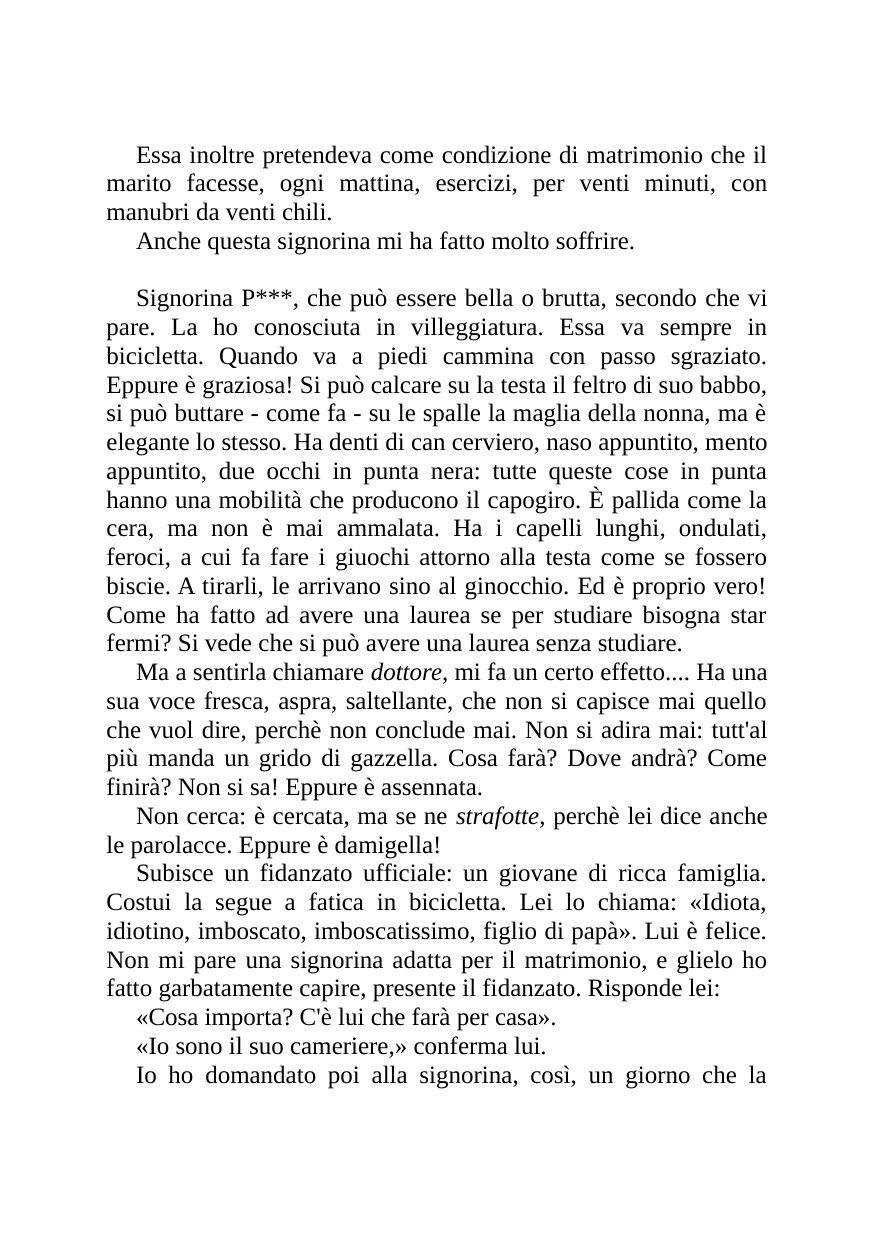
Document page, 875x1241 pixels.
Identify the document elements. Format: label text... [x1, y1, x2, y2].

text «Cosa importa? C'è lui che farà per casa». [106, 1002, 768, 1031]
text Non cerca: è cercata, ma se ne strafotte, perchè lei dice anche le parolacce. Eppure è damigella! [106, 801, 768, 858]
text «Io sono il suo cameriere,» conferma lui. [106, 1031, 768, 1060]
text Anche questa signorina mi ha fatto molto soffrire. [106, 226, 768, 255]
text Io ho domandato poi alla signorina, così, un giorno che la [106, 1060, 768, 1088]
text Subisce un fidanzato ufficiale: un giovane di ricca famiglia. Costui la segue a fatica in bicicletta. Lei lo chiama: «Idiota, idiotino, imboscato, imboscatissimo, figlio di papà». Lui è felice. Non mi pare una signorina adatta per il matrimonio, e glielo ho fatto garbatamente capire, presente il fidanzato. Risponde lei: [106, 858, 768, 1002]
text Essa inoltre pretendeva come condizione di matrimonio che il marito facesse, ogni mattina, esercizi, per venti minuti, con manubri da venti chili. [106, 140, 768, 226]
text Signorina P***, che può essere bella o brutta, secondo che vi pare. La ho conosciuta in villeggiatura. Essa va sempre in bicicletta. Quando va a piedi cammina con passo sgraziato. Eppure è graziosa! Si può calcare su la testa il feltro di suo babbo, si può buttare - come fa - su le spalle la maglia della nonna, ma è elegante lo stesso. Ha denti di can cerviero, naso appuntito, mento appuntito, due occhi in punta nera: tutte queste cose in punta hanno una mobilità che producono il capogiro. È pallida come la cera, ma non è mai ammalata. Ha i capelli lunghi, ondulati, feroci, a cui fa fare i giuochi attorno alla testa come se fossero biscie. A tirarli, le arrivano sino al ginocchio. Ed è proprio vero! Come ha fatto ad avere una laurea se per studiare bisogna star fermi? Si vede che si può avere una laurea senza studiare. [106, 283, 768, 657]
text Ma a sentirla chiamare dottore, mi fa un certo effetto.... Ha una sua voce fresca, aspra, saltellante, che non si capisce mai quello che vuol dire, perchè non conclude mai. Non si adira mai: tutt'al più manda un grido di gazzella. Cosa farà? Dove andrà? Come finirà? Non si sa! Eppure è assennata. [106, 657, 768, 801]
